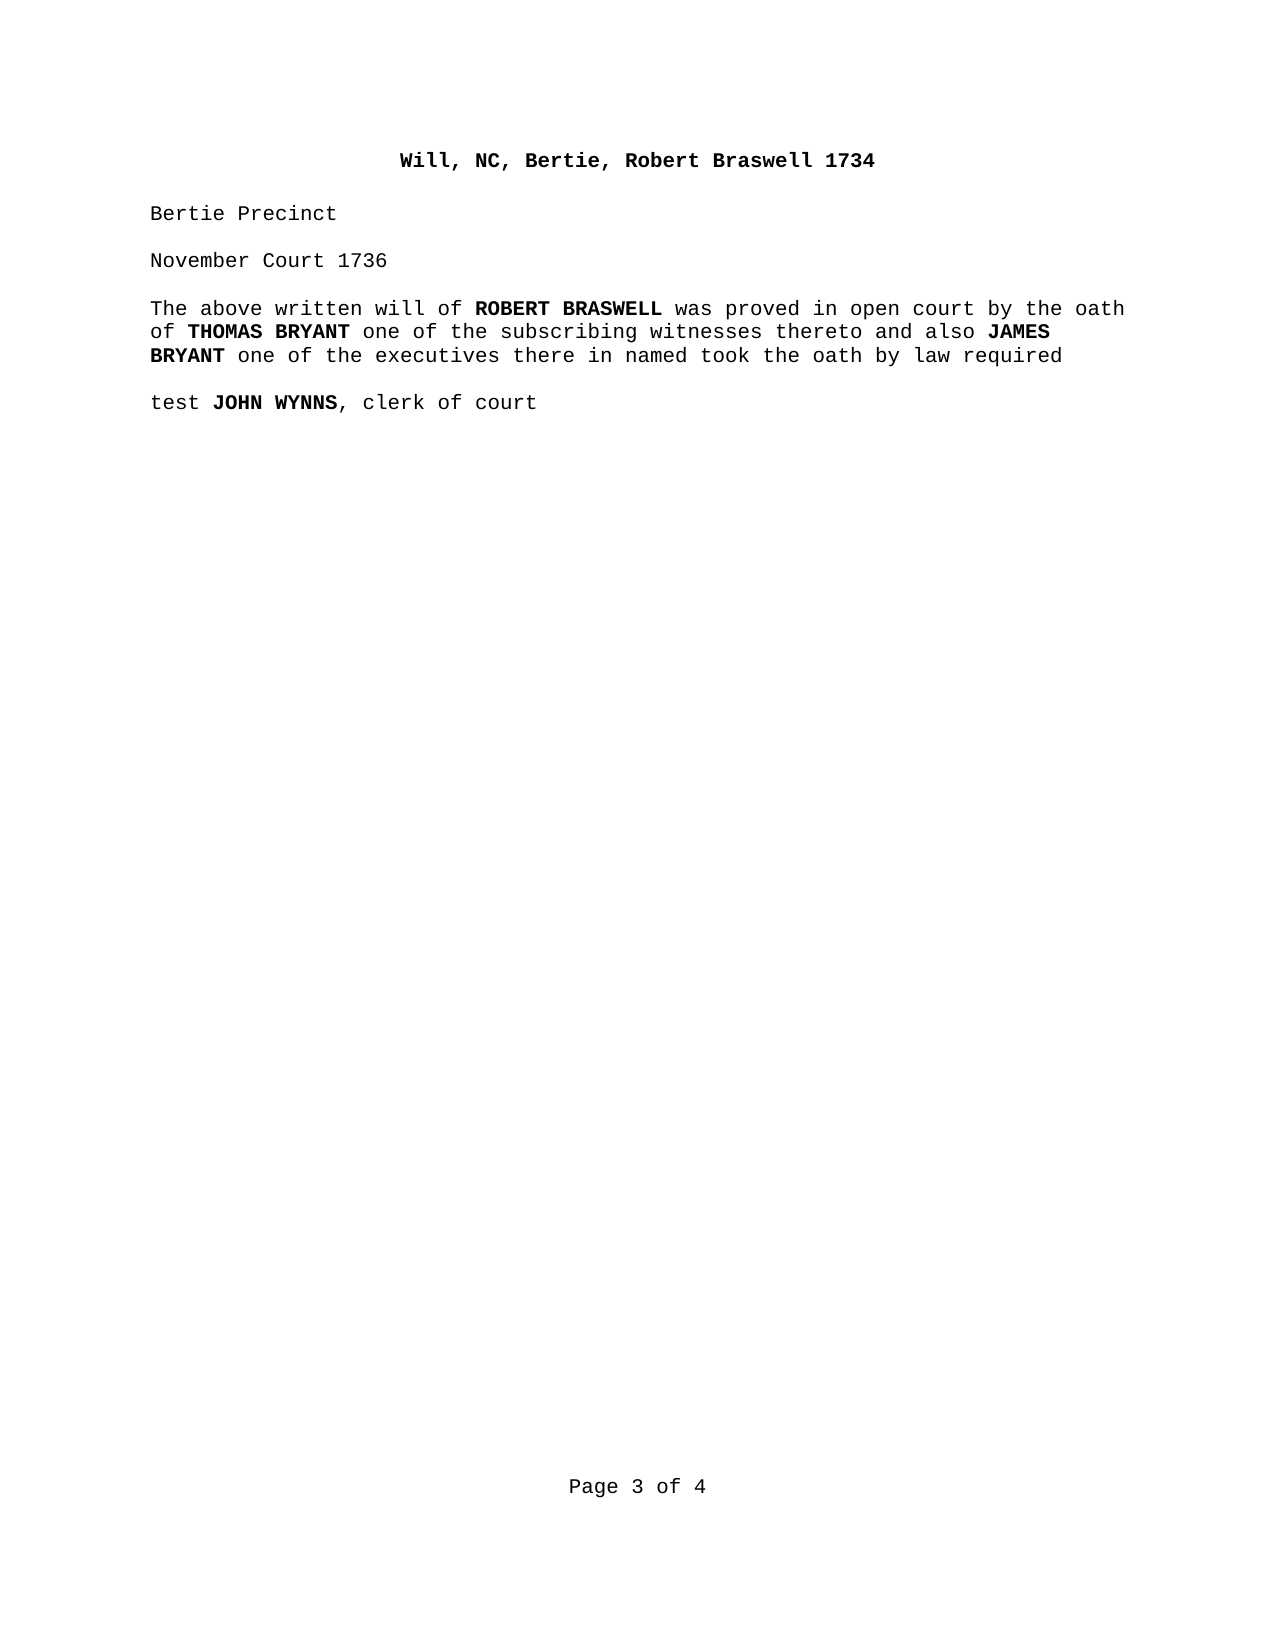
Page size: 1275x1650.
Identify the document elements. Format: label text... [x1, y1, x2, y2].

text Bertie Precinct [150, 203, 1125, 227]
text November Court 1736 [150, 250, 1125, 274]
text The above written will of Robert Braswell was proved in open court by the oath of Thomas Bryant one of the subscribing witnesses thereto and also James Bryant one of the executives there in named took the oath by law required [150, 298, 1125, 369]
text test John Wynns, clerk of court [150, 392, 1125, 416]
